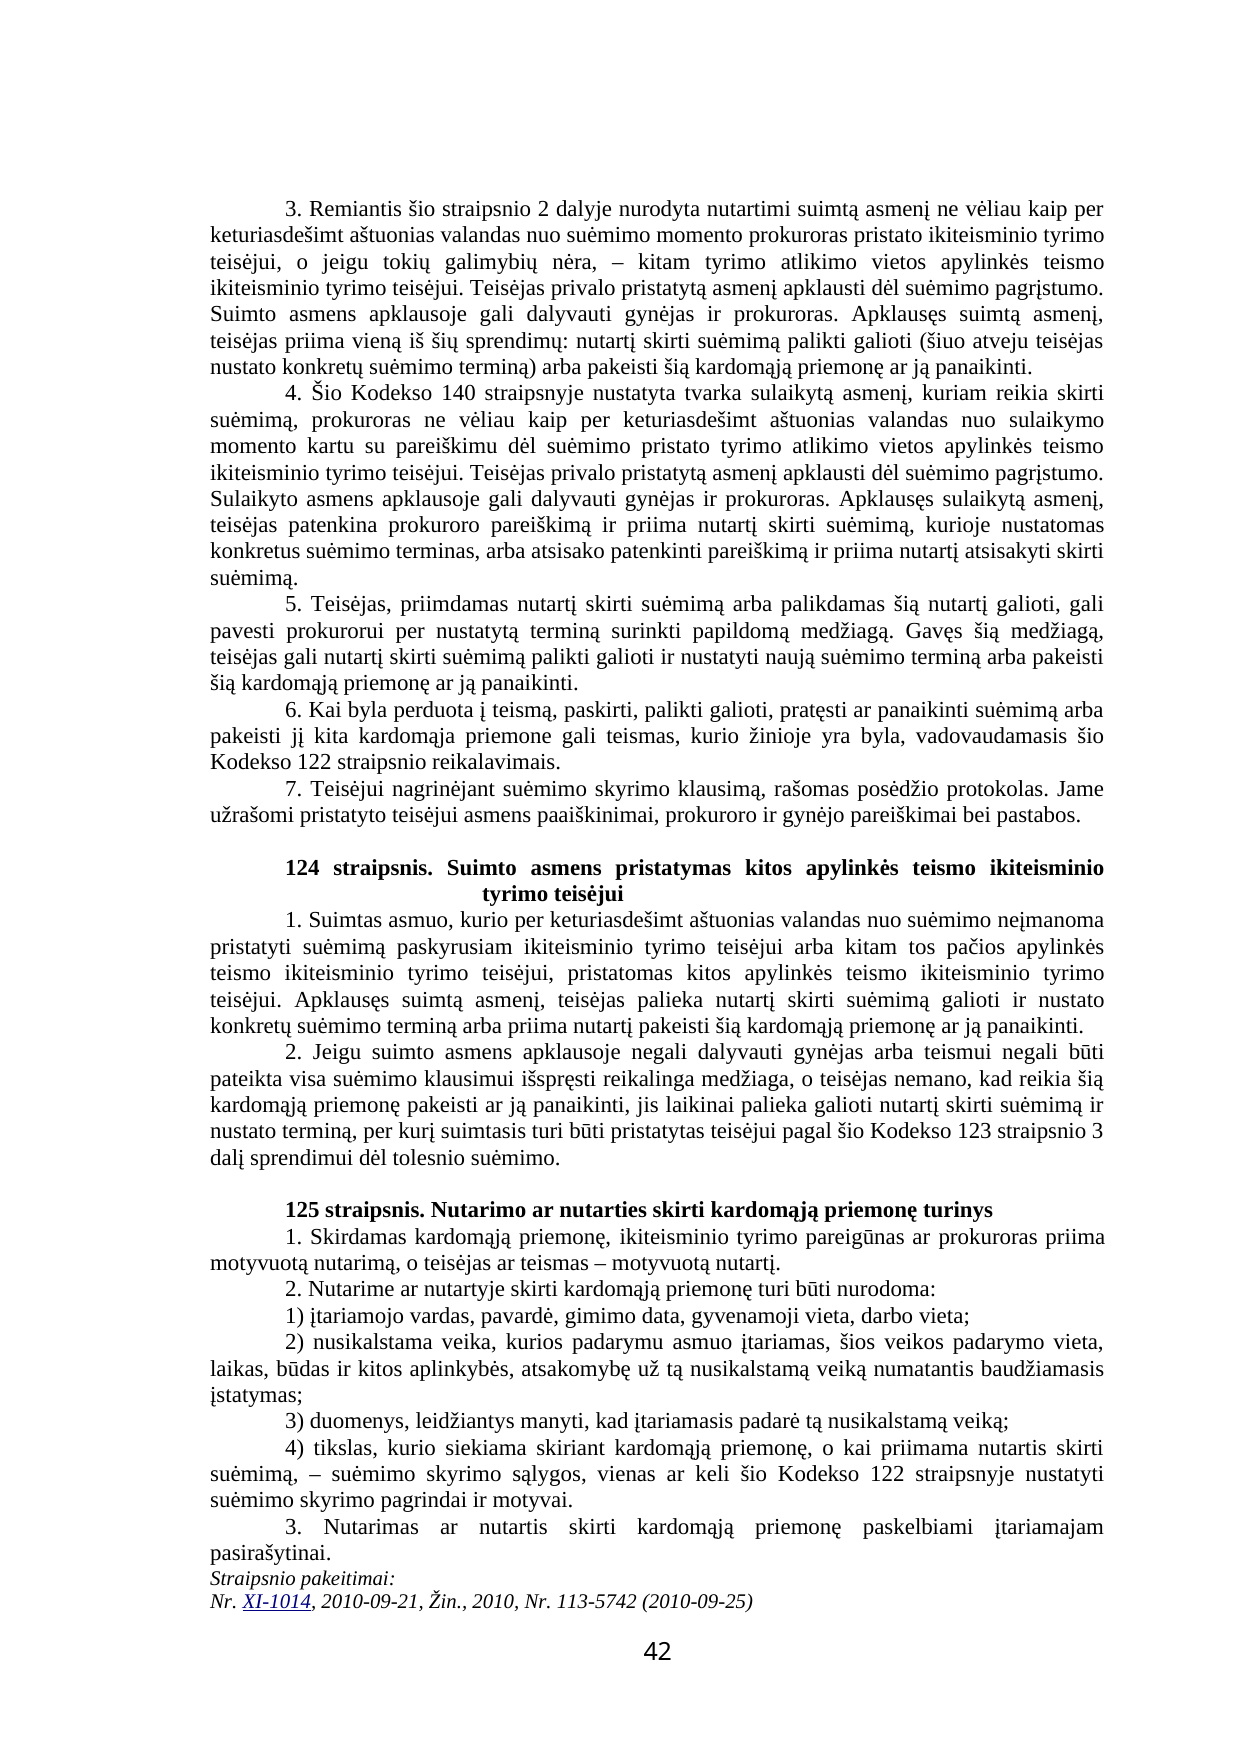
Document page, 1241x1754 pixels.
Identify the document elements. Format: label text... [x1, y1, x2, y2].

text 3. Remiantis šio straipsnio 2 dalyje nurodyta nutartimi suimtą asmenį ne vėliau kaip per keturiasdešimt aštuonias valandas nuo suėmimo momento prokuroras pristato ikiteisminio tyrimo teisėjui, o jeigu tokių galimybių nėra, – kitam tyrimo atlikimo vietos apylinkės teismo ikiteisminio tyrimo teisėjui. Teisėjas privalo pristatytą asmenį apklausti dėl suėmimo pagrįstumo. Suimto asmens apklausoje gali dalyvauti gynėjas ir prokuroras. Apklausęs suimtą asmenį, teisėjas priima vieną iš šių sprendimų: nutartį skirti suėmimą palikti galioti (šiuo atveju teisėjas nustato konkretų suėmimo terminą) arba pakeisti šią kardomąją priemonę ar ją panaikinti. [210, 195, 1106, 379]
text Straipsnio pakeitimai: [210, 1565, 1106, 1589]
text 4. Šio Kodekso 140 straipsnyje nustatyta tvarka sulaikytą asmenį, kuriam reikia skirti suėmimą, prokuroras ne vėliau kaip per keturiasdešimt aštuonias valandas nuo sulaikymo momento kartu su pareiškimu dėl suėmimo pristato tyrimo atlikimo vietos apylinkės teismo ikiteisminio tyrimo teisėjui. Teisėjas privalo pristatytą asmenį apklausti dėl suėmimo pagrįstumo. Sulaikyto asmens apklausoje gali dalyvauti gynėjas ir prokuroras. Apklausęs sulaikytą asmenį, teisėjas patenkina prokuroro pareiškimą ir priima nutartį skirti suėmimą, kurioje nustatomas konkretus suėmimo terminas, arba atsisako patenkinti pareiškimą ir priima nutartį atsisakyti skirti suėmimą. [210, 379, 1106, 590]
text 1. Suimtas asmuo, kurio per keturiasdešimt aštuonias valandas nuo suėmimo neįmanoma pristatyti suėmimą paskyrusiam ikiteisminio tyrimo teisėjui arba kitam tos pačios apylinkės teismo ikiteisminio tyrimo teisėjui, pristatomas kitos apylinkės teismo ikiteisminio tyrimo teisėjui. Apklausęs suimtą asmenį, teisėjas palieka nutartį skirti suėmimą galioti ir nustato konkretų suėmimo terminą arba priima nutartį pakeisti šią kardomąją priemonę ar ją panaikinti. [210, 907, 1106, 1038]
text 3. Nutarimas ar nutartis skirti kardomąją priemonę paskelbiami įtariamajam pasirašytinai. [210, 1513, 1106, 1565]
text 125 straipsnis. Nutarimo ar nutarties skirti kardomąją priemonę turinys [210, 1196, 1106, 1223]
text 5. Teisėjas, priimdamas nutartį skirti suėmimą arba palikdamas šią nutartį galioti, gali pavesti prokurorui per nustatytą terminą surinkti papildomą medžiagą. Gavęs šią medžiagą, teisėjas gali nutartį skirti suėmimą palikti galioti ir nustatyti naują suėmimo terminą arba pakeisti šią kardomąją priemonę ar ją panaikinti. [210, 590, 1106, 696]
text 2. Nutarime ar nutartyje skirti kardomąją priemonę turi būti nurodoma: [210, 1276, 1106, 1302]
text 1. Skirdamas kardomąją priemonę, ikiteisminio tyrimo pareigūnas ar prokuroras priima motyvuotą nutarimą, o teisėjas ar teismas – motyvuotą nutartį. [210, 1223, 1106, 1276]
text 2) nusikalstama veika, kurios padarymu asmuo įtariamas, šios veikos padarymo vieta, laikas, būdas ir kitos aplinkybės, atsakomybę už tą nusikalstamą veiką numatantis baudžiamasis įstatymas; [210, 1328, 1106, 1407]
text 2. Jeigu suimto asmens apklausoje negali dalyvauti gynėjas arba teismui negali būti pateikta visa suėmimo klausimui išspręsti reikalinga medžiaga, o teisėjas nemano, kad reikia šią kardomąją priemonę pakeisti ar ją panaikinti, jis laikinai palieka galioti nutartį skirti suėmimą ir nustato terminą, per kurį suimtasis turi būti pristatytas teisėjui pagal šio Kodekso 123 straipsnio 3 dalį sprendimui dėl tolesnio suėmimo. [210, 1038, 1106, 1170]
text 124 straipsnis. Suimto asmens pristatymas kitos apylinkės teismo ikiteisminio tyrimo teisėjui [285, 854, 1106, 907]
text 3) duomenys, leidžiantys manyti, kad įtariamasis padarė tą nusikalstamą veiką; [210, 1407, 1106, 1434]
text Nr. XI-1014, 2010-09-21, Žin., 2010, Nr. 113-5742 (2010-09-25) [210, 1589, 1106, 1613]
text 7. Teisėjui nagrinėjant suėmimo skyrimo klausimą, rašomas posėdžio protokolas. Jame užrašomi pristatyto teisėjui asmens paaiškinimai, prokuroro ir gynėjo pareiškimai bei pastabos. [210, 775, 1106, 827]
text 6. Kai byla perduota į teismą, paskirti, palikti galioti, pratęsti ar panaikinti suėmimą arba pakeisti jį kita kardomąja priemone gali teismas, kurio žinioje yra byla, vadovaudamasis šio Kodekso 122 straipsnio reikalavimais. [210, 696, 1106, 775]
text 4) tikslas, kurio siekiama skiriant kardomąją priemonę, o kai priimama nutartis skirti suėmimą, – suėmimo skyrimo sąlygos, vienas ar keli šio Kodekso 122 straipsnyje nustatyti suėmimo skyrimo pagrindai ir motyvai. [210, 1434, 1106, 1513]
text 1) įtariamojo vardas, pavardė, gimimo data, gyvenamoji vieta, darbo vieta; [210, 1302, 1106, 1328]
